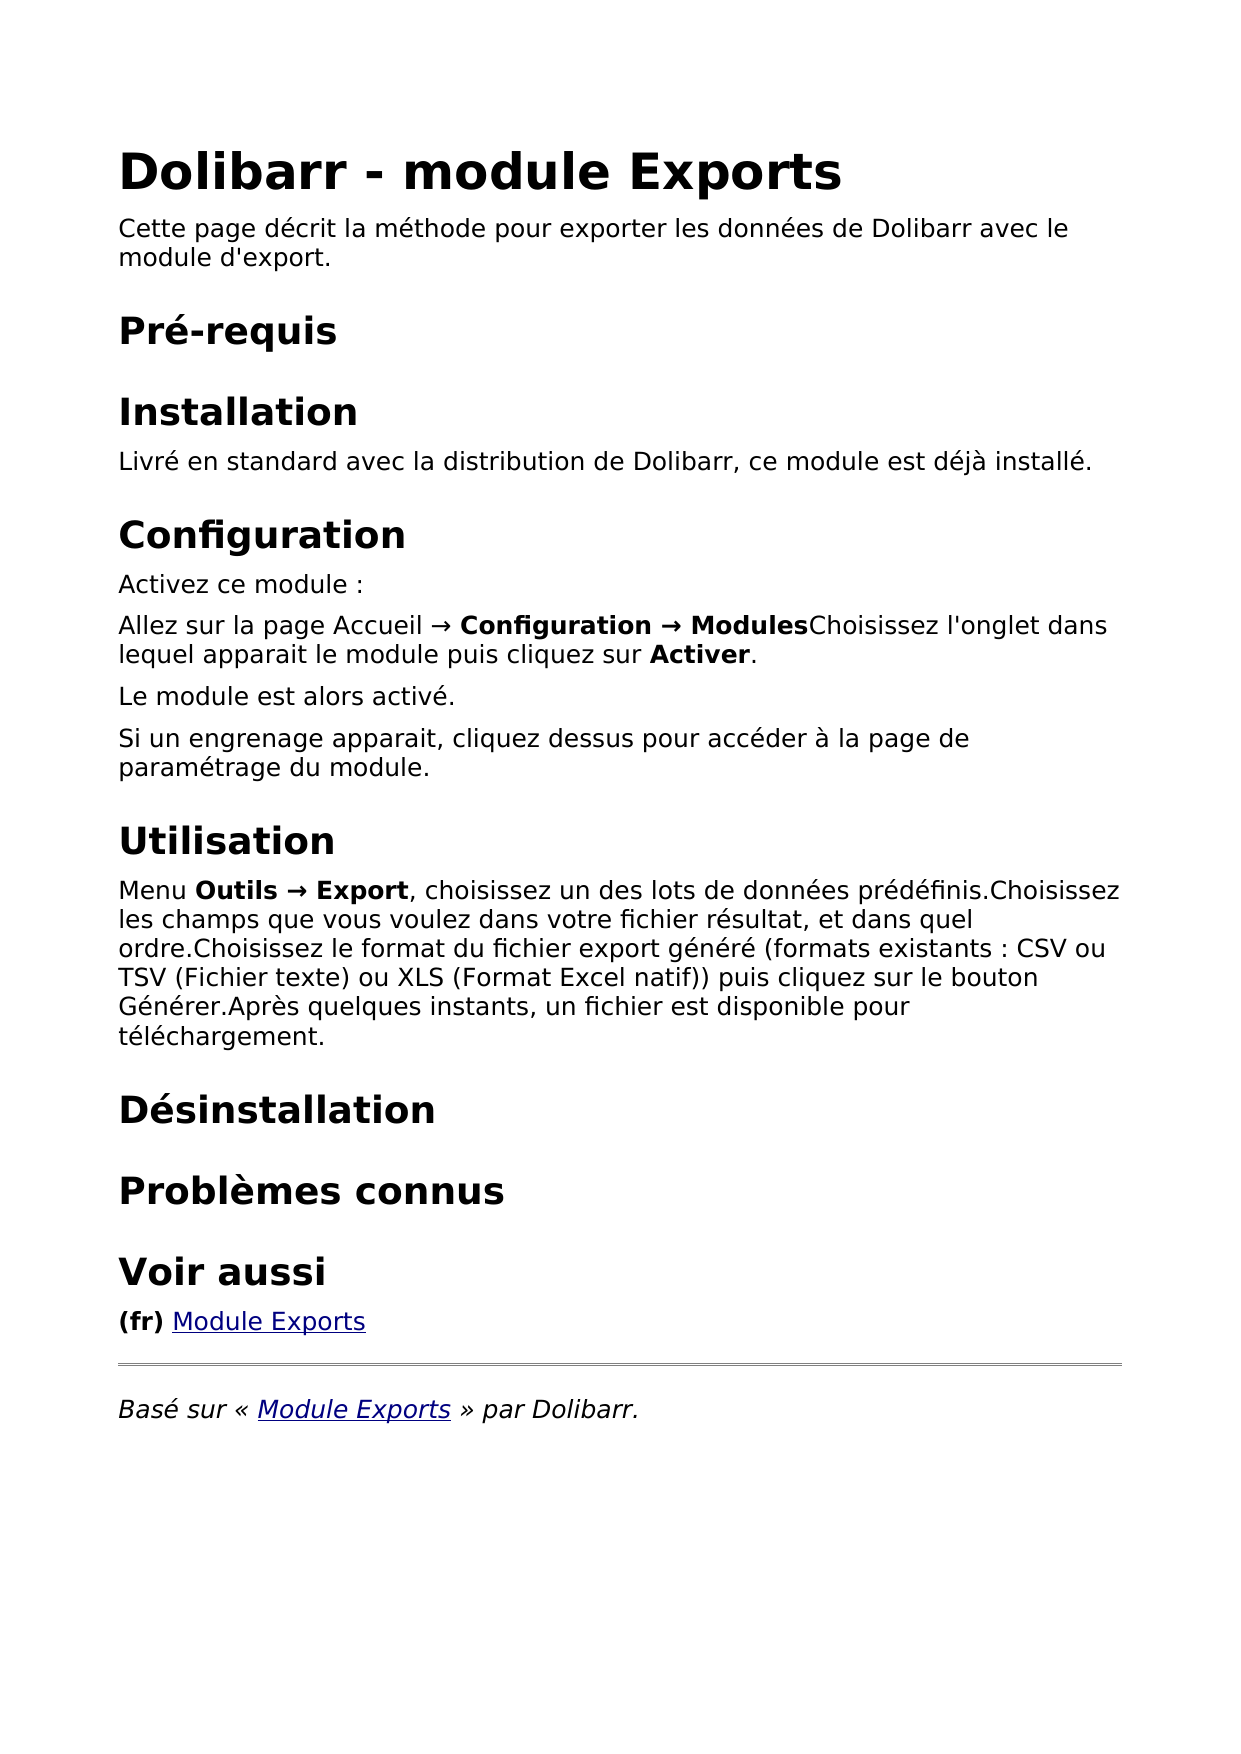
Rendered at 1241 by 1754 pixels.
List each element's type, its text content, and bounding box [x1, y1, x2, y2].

text Si un engrenage apparait, cliquez dessus pour accéder à la page de paramétrage du module. [118, 724, 1122, 782]
text Activez ce module : [118, 570, 1122, 599]
text Menu Outils → Export, choisissez un des lots de données prédéfinis.Choisissez les champs que vous voulez dans votre fichier résultat, et dans quel ordre.Choisissez le format du fichier export généré (formats existants : CSV ou TSV (Fichier texte) ou XLS (Format Excel natif)) puis cliquez sur le bouton Générer.Après quelques instants, un fichier est disponible pour téléchargement. [118, 876, 1122, 1051]
text (fr) Module Exports [118, 1307, 1122, 1336]
subtitle Voir aussi [118, 1251, 1122, 1294]
text Le module est alors activé. [118, 682, 1122, 711]
subtitle Installation [118, 391, 1122, 434]
text Cette page décrit la méthode pour exporter les données de Dolibarr avec le module d'export. [118, 214, 1122, 272]
subtitle Pré-requis [118, 310, 1122, 353]
text Allez sur la page Accueil → Configuration → ModulesChoisissez l'onglet dans lequel apparait le module puis cliquez sur Activer. [118, 611, 1122, 670]
text Livré en standard avec la distribution de Dolibarr, ce module est déjà installé. [118, 447, 1122, 476]
subtitle Désinstallation [118, 1088, 1122, 1132]
subtitle Problèmes connus [118, 1169, 1122, 1213]
text Basé sur « Module Exports » par Dolibarr. [118, 1395, 1122, 1424]
subtitle Dolibarr - module Exports [118, 143, 1122, 201]
subtitle Utilisation [118, 820, 1122, 863]
subtitle Configuration [118, 514, 1122, 557]
